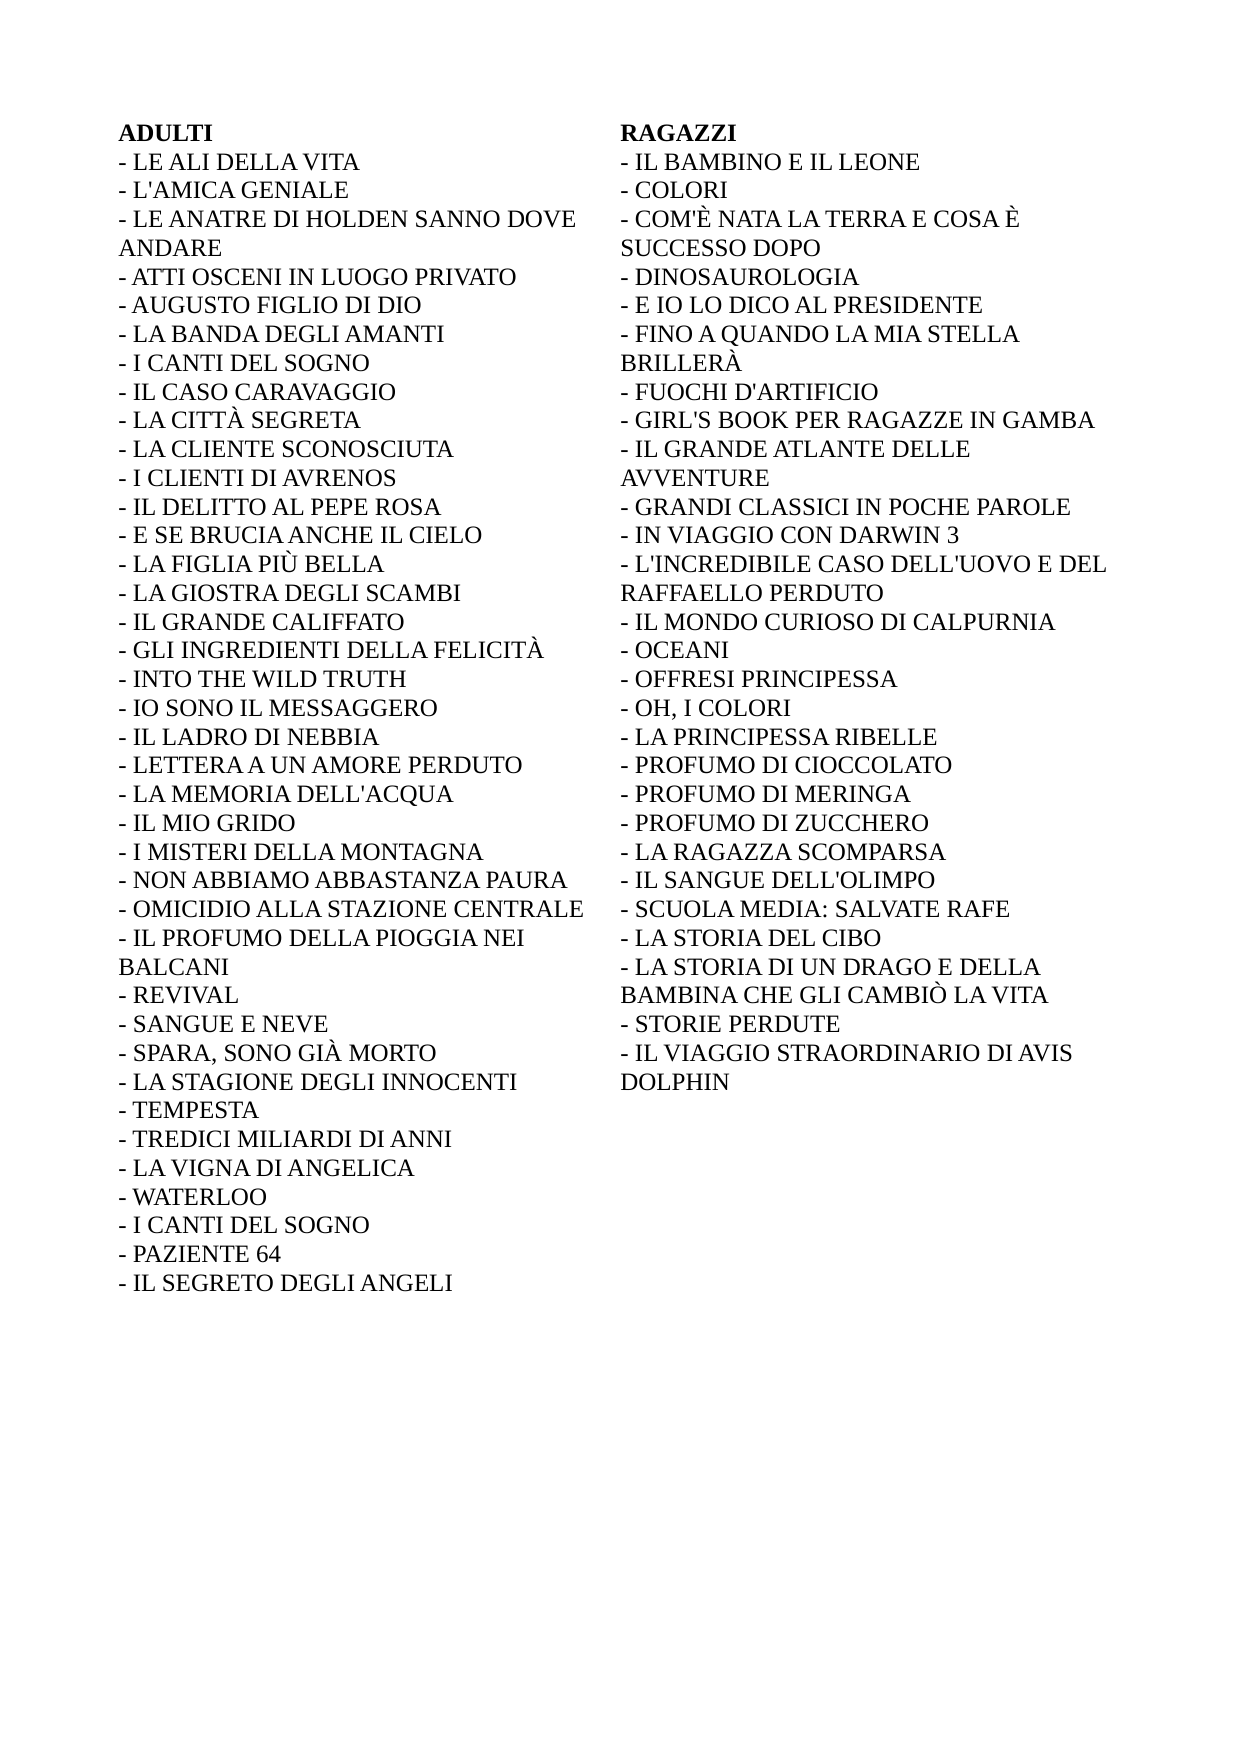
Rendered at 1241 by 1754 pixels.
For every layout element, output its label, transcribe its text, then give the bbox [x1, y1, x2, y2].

text - FUOCHI D'ARTIFICIO [620, 377, 1122, 406]
text - IL MIO GRIDO [118, 808, 620, 837]
text - IO SONO IL MESSAGGERO [118, 693, 620, 722]
text - IL SANGUE DELL'OLIMPO [620, 866, 1122, 894]
text - E IO LO DICO AL PRESIDENTE [620, 291, 1122, 319]
text - IL DELITTO AL PEPE ROSA [118, 492, 620, 521]
text - I MISTERI DELLA MONTAGNA [118, 837, 620, 866]
text - GIRL'S BOOK PER RAGAZZE IN GAMBA [620, 406, 1122, 434]
text - I CANTI DEL SOGNO [118, 348, 620, 377]
text - OMICIDIO ALLA STAZIONE CENTRALE [118, 894, 620, 923]
text - LE ALI DELLA VITA [118, 147, 620, 176]
text - E SE BRUCIA ANCHE IL CIELO [118, 521, 620, 549]
text - LA MEMORIA DELL'ACQUA [118, 779, 620, 808]
text - L'AMICA GENIALE [118, 176, 620, 204]
text - STORIE PERDUTE [620, 1009, 1122, 1038]
text - LA RAGAZZA SCOMPARSA [620, 837, 1122, 866]
text - TREDICI MILIARDI DI ANNI [118, 1124, 620, 1153]
text - IL PROFUMO DELLA PIOGGIA NEI BALCANI [118, 923, 620, 981]
text - COLORI [620, 176, 1122, 204]
text - LA CLIENTE SCONOSCIUTA [118, 434, 620, 463]
text - I CANTI DEL SOGNO [118, 1211, 620, 1239]
text - PROFUMO DI CIOCCOLATO [620, 751, 1122, 779]
text - LA VIGNA DI ANGELICA [118, 1153, 620, 1182]
text - PROFUMO DI MERINGA [620, 779, 1122, 808]
text - I CLIENTI DI AVRENOS [118, 463, 620, 492]
text - IL VIAGGIO STRAORDINARIO DI AVIS DOLPHIN [620, 1038, 1122, 1096]
text - FINO A QUANDO LA MIA STELLA BRILLERÀ [620, 319, 1122, 377]
text - SCUOLA MEDIA: SALVATE RAFE [620, 894, 1122, 923]
text - AUGUSTO FIGLIO DI DIO [118, 291, 620, 319]
text - IL SEGRETO DEGLI ANGELI [118, 1268, 620, 1297]
text - LA STORIA DEL CIBO [620, 923, 1122, 952]
text - OCEANI [620, 636, 1122, 664]
text - IN VIAGGIO CON DARWIN 3 [620, 521, 1122, 549]
text - SANGUE E NEVE [118, 1009, 620, 1038]
text - IL GRANDE ATLANTE DELLE AVVENTURE [620, 434, 1122, 492]
text - LA STORIA DI UN DRAGO E DELLA BAMBINA CHE GLI CAMBIÒ LA VITA [620, 952, 1122, 1009]
text - REVIVAL [118, 981, 620, 1009]
text - PROFUMO DI ZUCCHERO [620, 808, 1122, 837]
text - LETTERA A UN AMORE PERDUTO [118, 751, 620, 779]
text - IL CASO CARAVAGGIO [118, 377, 620, 406]
text - IL MONDO CURIOSO DI CALPURNIA [620, 607, 1122, 636]
text - IL LADRO DI NEBBIA [118, 722, 620, 751]
text RAGAZZI [620, 118, 1122, 147]
text - DINOSAUROLOGIA [620, 262, 1122, 291]
text - L'INCREDIBILE CASO DELL'UOVO E DEL RAFFAELLO PERDUTO [620, 549, 1122, 607]
text - IL BAMBINO E IL LEONE [620, 147, 1122, 176]
text - OFFRESI PRINCIPESSA [620, 664, 1122, 693]
text - LA CITTÀ SEGRETA [118, 406, 620, 434]
text - LA FIGLIA PIÙ BELLA [118, 549, 620, 578]
text - LA GIOSTRA DEGLI SCAMBI [118, 578, 620, 607]
text - TEMPESTA [118, 1096, 620, 1124]
text - NON ABBIAMO ABBASTANZA PAURA [118, 866, 620, 894]
text - LA STAGIONE DEGLI INNOCENTI [118, 1067, 620, 1096]
text - PAZIENTE 64 [118, 1239, 620, 1268]
text - INTO THE WILD TRUTH [118, 664, 620, 693]
text - GRANDI CLASSICI IN POCHE PAROLE [620, 492, 1122, 521]
text - SPARA, SONO GIÀ MORTO [118, 1038, 620, 1067]
text ADULTI [118, 118, 620, 147]
text - OH, I COLORI [620, 693, 1122, 722]
text - LE ANATRE DI HOLDEN SANNO DOVE ANDARE [118, 204, 620, 262]
text - LA BANDA DEGLI AMANTI [118, 319, 620, 348]
text - WATERLOO [118, 1182, 620, 1211]
text - COM'È NATA LA TERRA E COSA È SUCCESSO DOPO [620, 204, 1122, 262]
text - LA PRINCIPESSA RIBELLE [620, 722, 1122, 751]
text - GLI INGREDIENTI DELLA FELICITÀ [118, 636, 620, 664]
text - IL GRANDE CALIFFATO [118, 607, 620, 636]
text - ATTI OSCENI IN LUOGO PRIVATO [118, 262, 620, 291]
